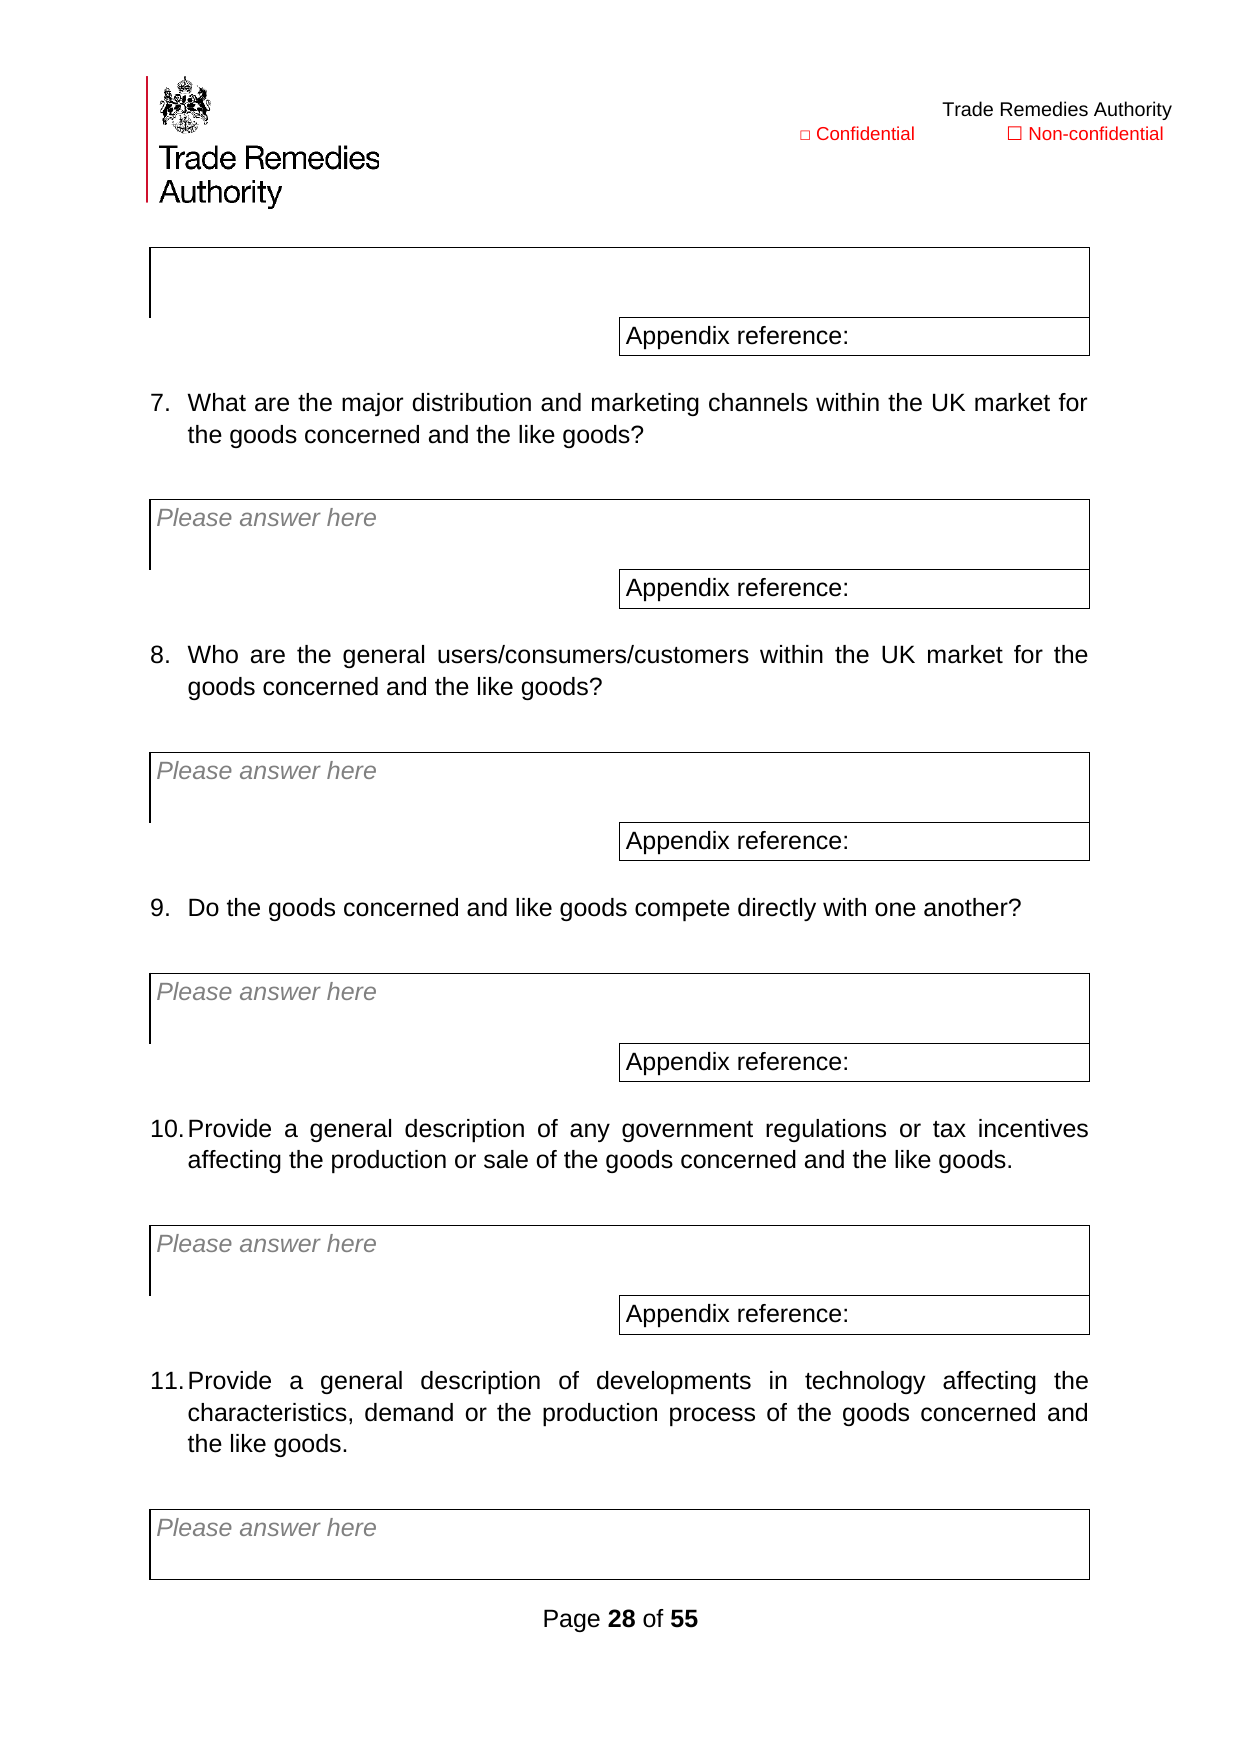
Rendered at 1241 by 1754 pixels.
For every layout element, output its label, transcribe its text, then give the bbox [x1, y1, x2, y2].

list Provide a general description of any government regulations or tax incentives affecting the production or sale of the goods concerned and the like goods. [150, 1114, 1090, 1174]
table_header Please answer here [151, 500, 1089, 569]
table_cell [150, 1296, 619, 1333]
table_header Please answer here [151, 1510, 1089, 1579]
table_cell Appendix reference: [620, 1044, 1089, 1081]
table_header [151, 248, 1089, 317]
list Who are the general users/consumers/customers within the UK market for the goods concerned and the like goods? [150, 640, 1090, 701]
table_cell Appendix reference: [620, 570, 1089, 608]
table_cell [150, 570, 619, 608]
table_cell Appendix reference: [620, 318, 1089, 355]
list What are the major distribution and marketing channels within the UK market for the goods concerned and the like goods? [150, 388, 1090, 448]
table_cell [150, 318, 619, 355]
table_header Please answer here [151, 753, 1089, 822]
table_cell [150, 1044, 619, 1081]
table_cell Appendix reference: [620, 823, 1089, 860]
table_cell [150, 823, 619, 860]
table_header Please answer here [151, 974, 1089, 1043]
list Provide a general description of developments in technology affecting the characteristics, demand or the production process of the goods concerned and the like goods. [150, 1366, 1090, 1458]
table_cell Appendix reference: [620, 1296, 1089, 1333]
table_header Please answer here [151, 1226, 1089, 1295]
list Do the goods concerned and like goods compete directly with one another? [150, 893, 1090, 922]
